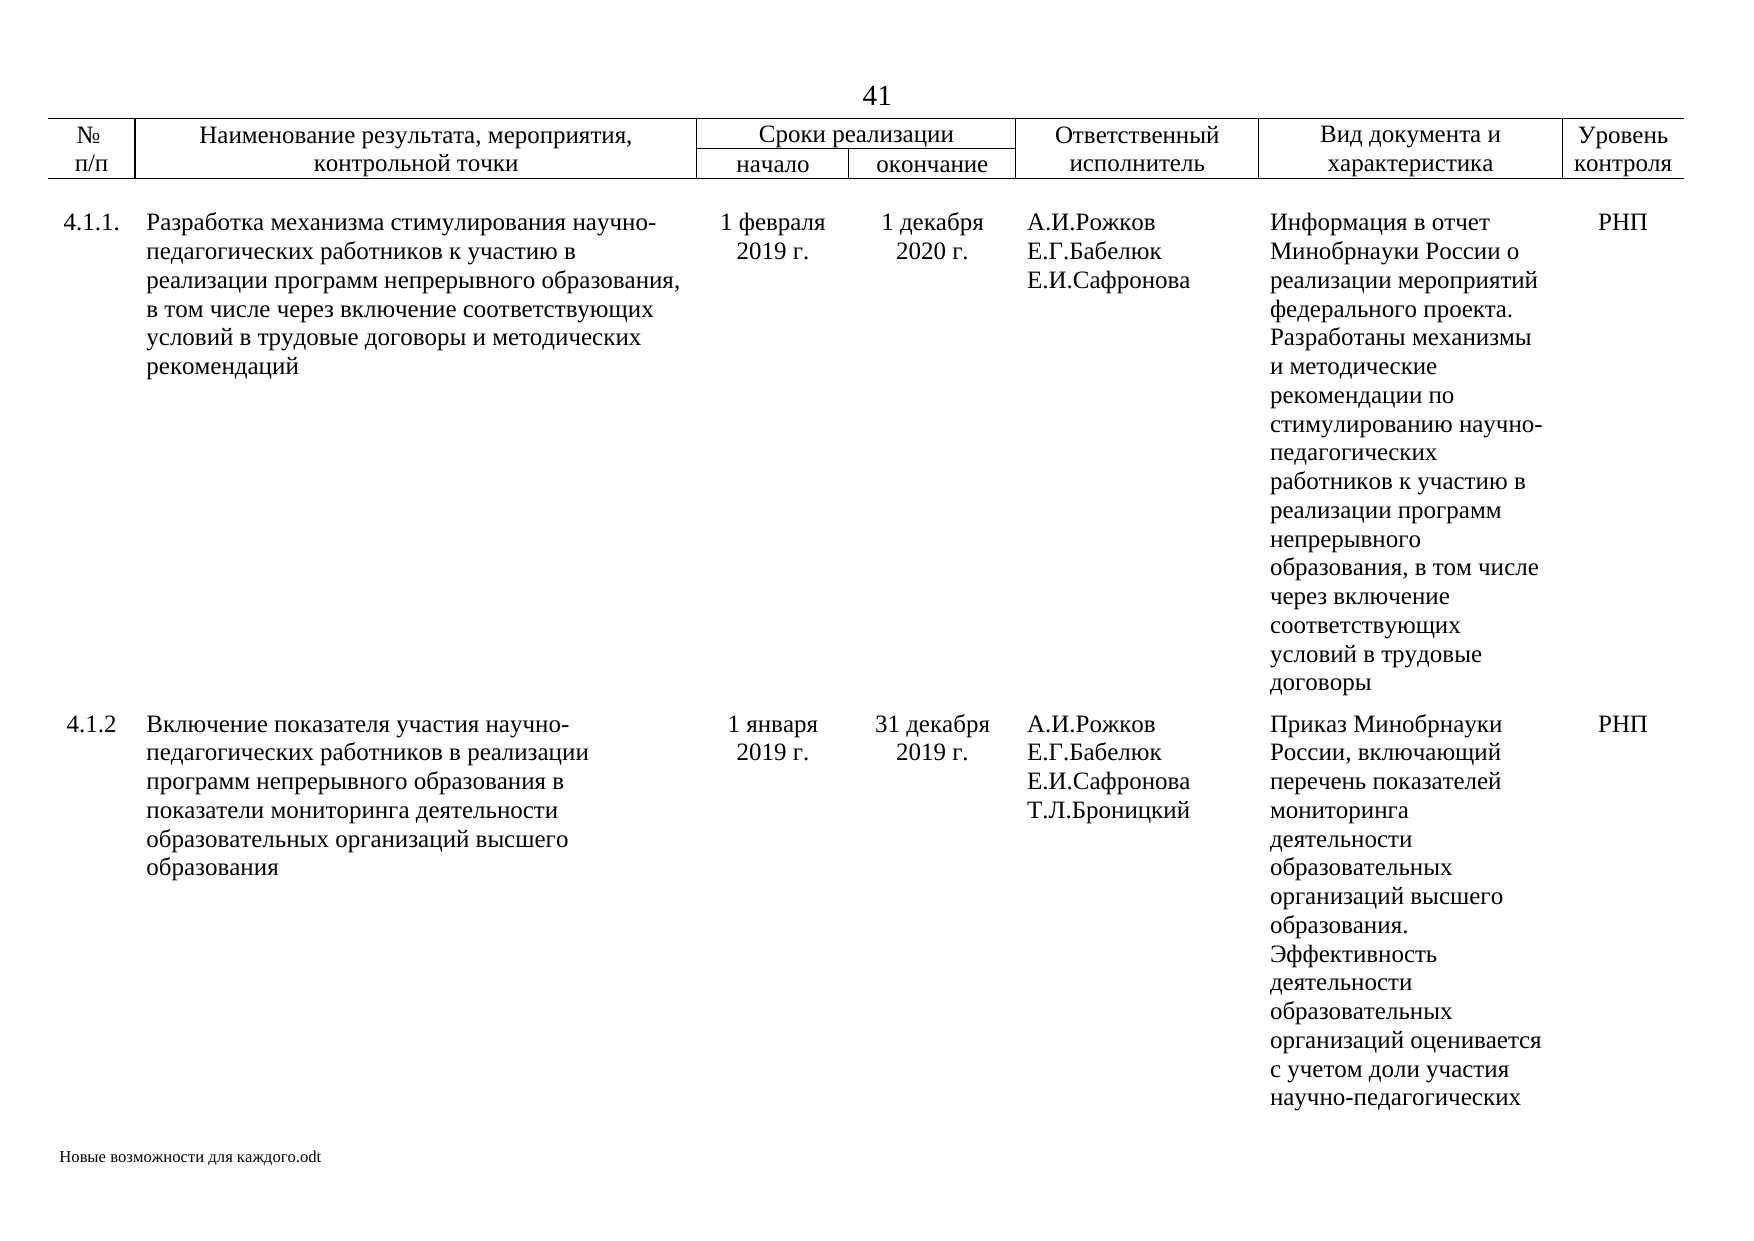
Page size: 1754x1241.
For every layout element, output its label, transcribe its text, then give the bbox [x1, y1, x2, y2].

table_cell 4.1.2 [48, 709, 135, 1111]
table_cell 4.1.1. [48, 208, 135, 709]
table_header № п/п [48, 119, 134, 178]
table_cell Информация в отчет Минобрнауки России о реализации мероприятий федерального проекта. Разработаны механизмы и методические рекомендации по стимулированию научно-педагогических работников к участию в реализации программ непрерывного образования, в том числе через включение соответствующих условий в трудовые договоры [1259, 208, 1562, 709]
table_cell Включение показателя участия научно-педагогических работников в реализации программ непрерывного образования в показатели мониторинга деятельности образовательных организаций высшего образования [135, 709, 697, 1111]
table_cell 1 января 2019 г. [697, 709, 849, 1111]
table_header Наименование результата, мероприятия, контрольной точки [136, 119, 696, 178]
table_cell 31 декабря 2019 г. [849, 709, 1016, 1111]
table_cell [697, 179, 849, 207]
table_cell РНП [1562, 208, 1684, 709]
table_header Ответственный исполнитель [1016, 119, 1258, 178]
table_cell А.И.Рожков Е.Г.Бабелюк Е.И.Сафронова Т.Л.Броницкий [1016, 709, 1258, 1111]
table_cell 1 февраля 2019 г. [697, 208, 849, 709]
table_cell [1016, 179, 1258, 207]
table_cell [1562, 179, 1684, 207]
table_cell 1 декабря 2020 г. [849, 208, 1016, 709]
table_header Вид документа и характеристика результата [1259, 119, 1562, 178]
table_cell А.И.Рожков Е.Г.Бабелюк Е.И.Сафронова [1016, 208, 1258, 709]
table_cell Разработка механизма стимулирования научно-педагогических работников к участию в реализации программ непрерывного образования, в том числе через включение соответствующих условий в трудовые договоры и методических рекомендаций [135, 208, 697, 709]
table_cell окончание [849, 149, 1015, 178]
table_cell Приказ Минобрнауки России, включающий перечень показателей мониторинга деятельности образовательных организаций высшего образования. Эффективность деятельности образовательных организаций оценивается с учетом доли участия научно-педагогических [1259, 709, 1562, 1111]
table_header Сроки реализации [697, 119, 1015, 148]
table_cell начало [697, 149, 848, 178]
table_cell [48, 179, 135, 207]
table_cell [135, 179, 697, 207]
table_cell [849, 179, 1016, 207]
table_cell РНП [1562, 709, 1684, 1111]
table_cell [1259, 179, 1562, 207]
table_header Уровень контроля [1563, 119, 1684, 178]
